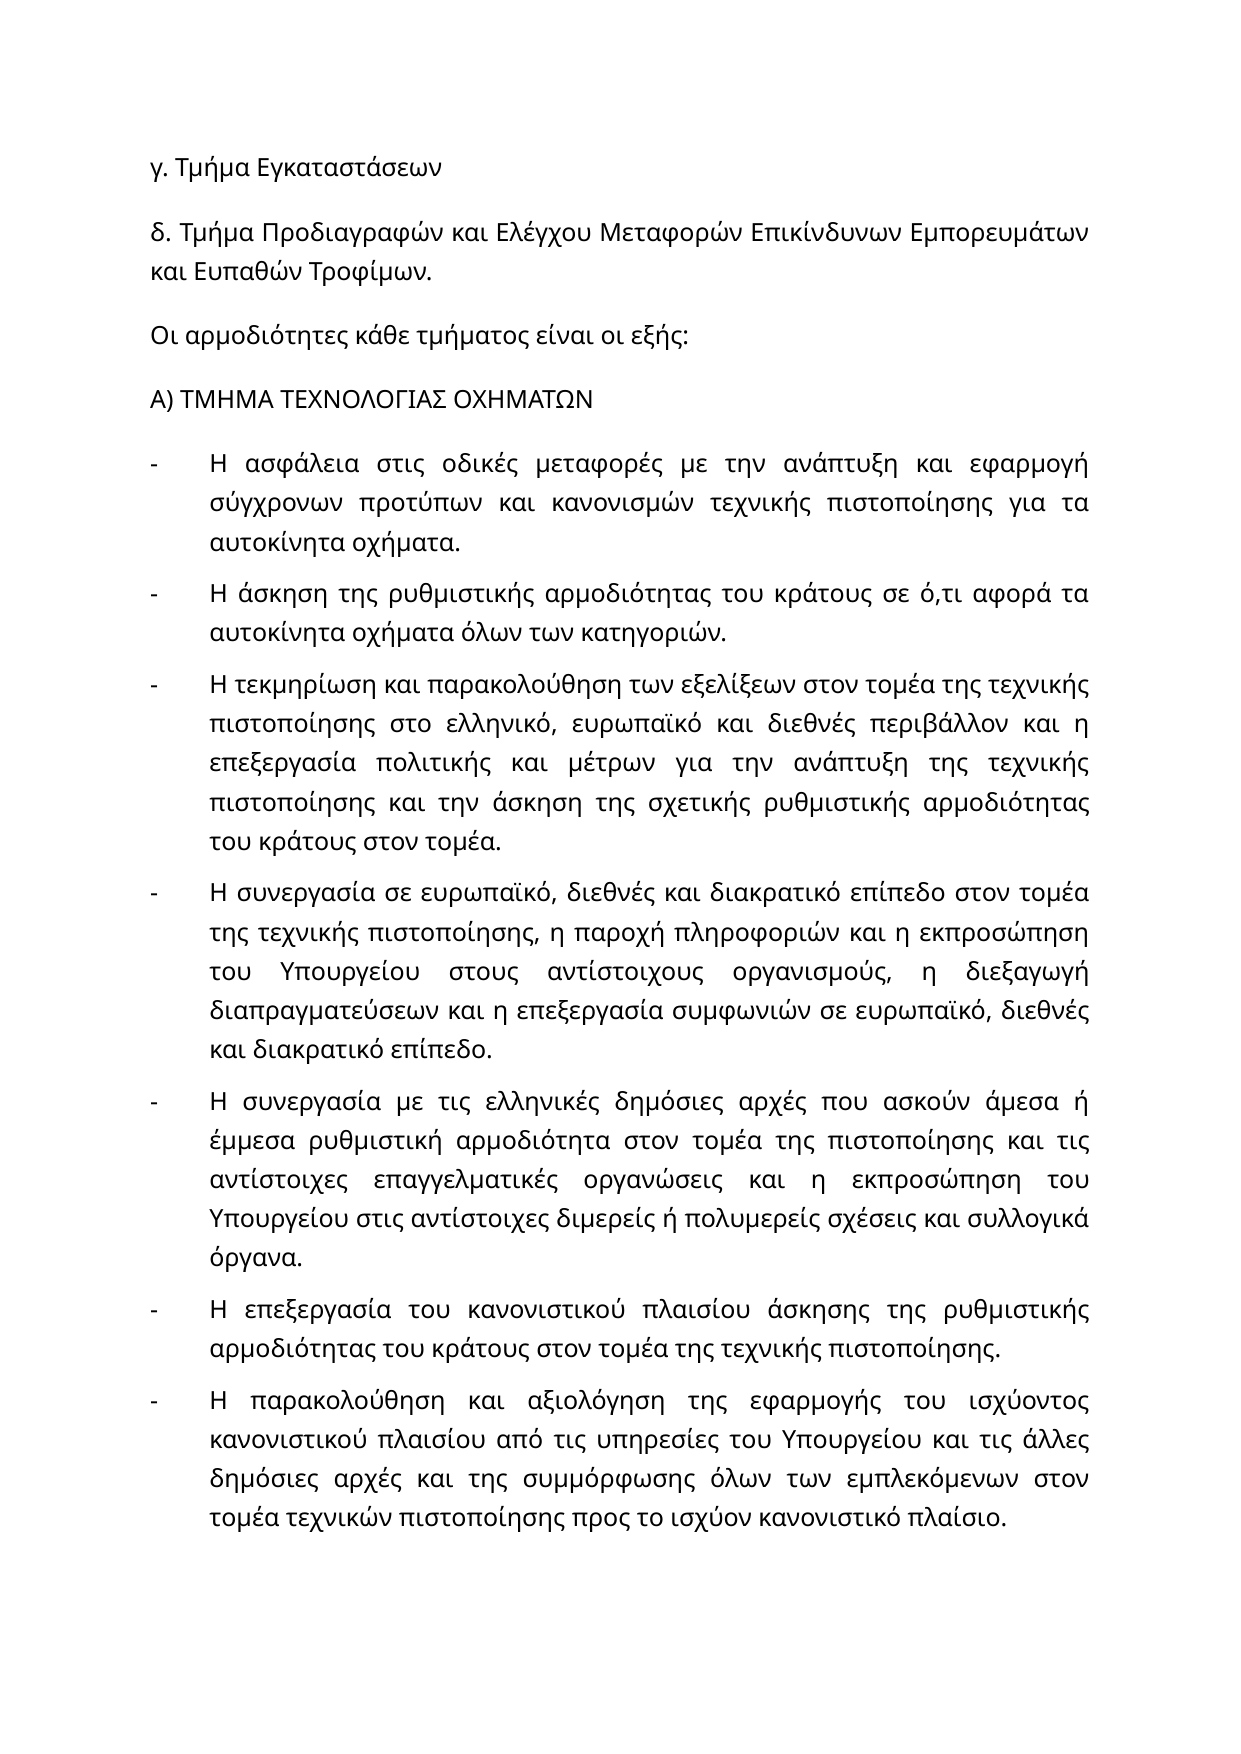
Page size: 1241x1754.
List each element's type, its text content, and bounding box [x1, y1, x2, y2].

list - Η συνεργασία με τις ελληνικές δημόσιες αρχές που ασκούν άμεσα ή έμμεσα ρυθμιστική αρμοδιότητα στον τομέα της πιστοποίησης και τις αντίστοιχες επαγγελματικές οργανώσεις και η εκπροσώπηση του Υπουργείου στις αντίστοιχες διμερείς ή πολυμερείς σχέσεις και συλλογικά όργανα. [150, 1083, 1090, 1274]
list - Η συνεργασία σε ευρωπαϊκό, διεθνές και διακρατικό επίπεδο στον τομέα της τεχνικής πιστοποίησης, η παροχή πληροφοριών και η εκπροσώπηση του Υπουργείου στους αντίστοιχους οργανισμούς, η διεξαγωγή διαπραγματεύσεων και η επεξεργασία συμφωνιών σε ευρωπαϊκό, διεθνές και διακρατικό επίπεδο. [150, 875, 1090, 1066]
list - Η τεκμηρίωση και παρακολούθηση των εξελίξεων στον τομέα της τεχνικής πιστοποίησης στο ελληνικό, ευρωπαϊκό και διεθνές περιβάλλον και η επεξεργασία πολιτικής και μέτρων για την ανάπτυξη της τεχνικής πιστοποίησης και την άσκηση της σχετικής ρυθμιστικής αρμοδιότητας του κράτους στον τομέα. [150, 667, 1090, 857]
text δ. Τμήμα Προδιαγραφών και Ελέγχου Μεταφορών Επικίνδυνων Εμπορευμάτων και Ευπαθών Τροφίμων. [150, 214, 1090, 287]
text Οι αρμοδιότητες κάθε τμήματος είναι οι εξής: [150, 317, 1090, 352]
text γ. Τμήμα Εγκαταστάσεων [150, 150, 1090, 184]
list - Η ασφάλεια στις οδικές μεταφορές με την ανάπτυξη και εφαρμογή σύγχρονων προτύπων και κανονισμών τεχνικής πιστοποίησης για τα αυτοκίνητα οχήματα. [150, 446, 1090, 558]
list - Η παρακολούθηση και αξιολόγηση της εφαρμογής του ισχύοντος κανονιστικού πλαισίου από τις υπηρεσίες του Υπουργείου και τις άλλες δημόσιες αρχές και της συμμόρφωσης όλων των εμπλεκόμενων στον τομέα τεχνικών πιστοποίησης προς το ισχύον κανονιστικό πλαίσιο. [150, 1382, 1090, 1534]
list - Η επεξεργασία του κανονιστικού πλαισίου άσκησης της ρυθμιστικής αρμοδιότητας του κράτους στον τομέα της τεχνικής πιστοποίησης. [150, 1292, 1090, 1365]
list - Η άσκηση της ρυθμιστικής αρμοδιότητας του κράτους σε ό,τι αφορά τα αυτοκίνητα οχήματα όλων των κατηγοριών. [150, 576, 1090, 649]
text Α) ΤΜΗΜΑ ΤΕΧΝΟΛΟΓΙΑΣ ΟΧΗΜΑΤΩΝ [150, 382, 1090, 416]
